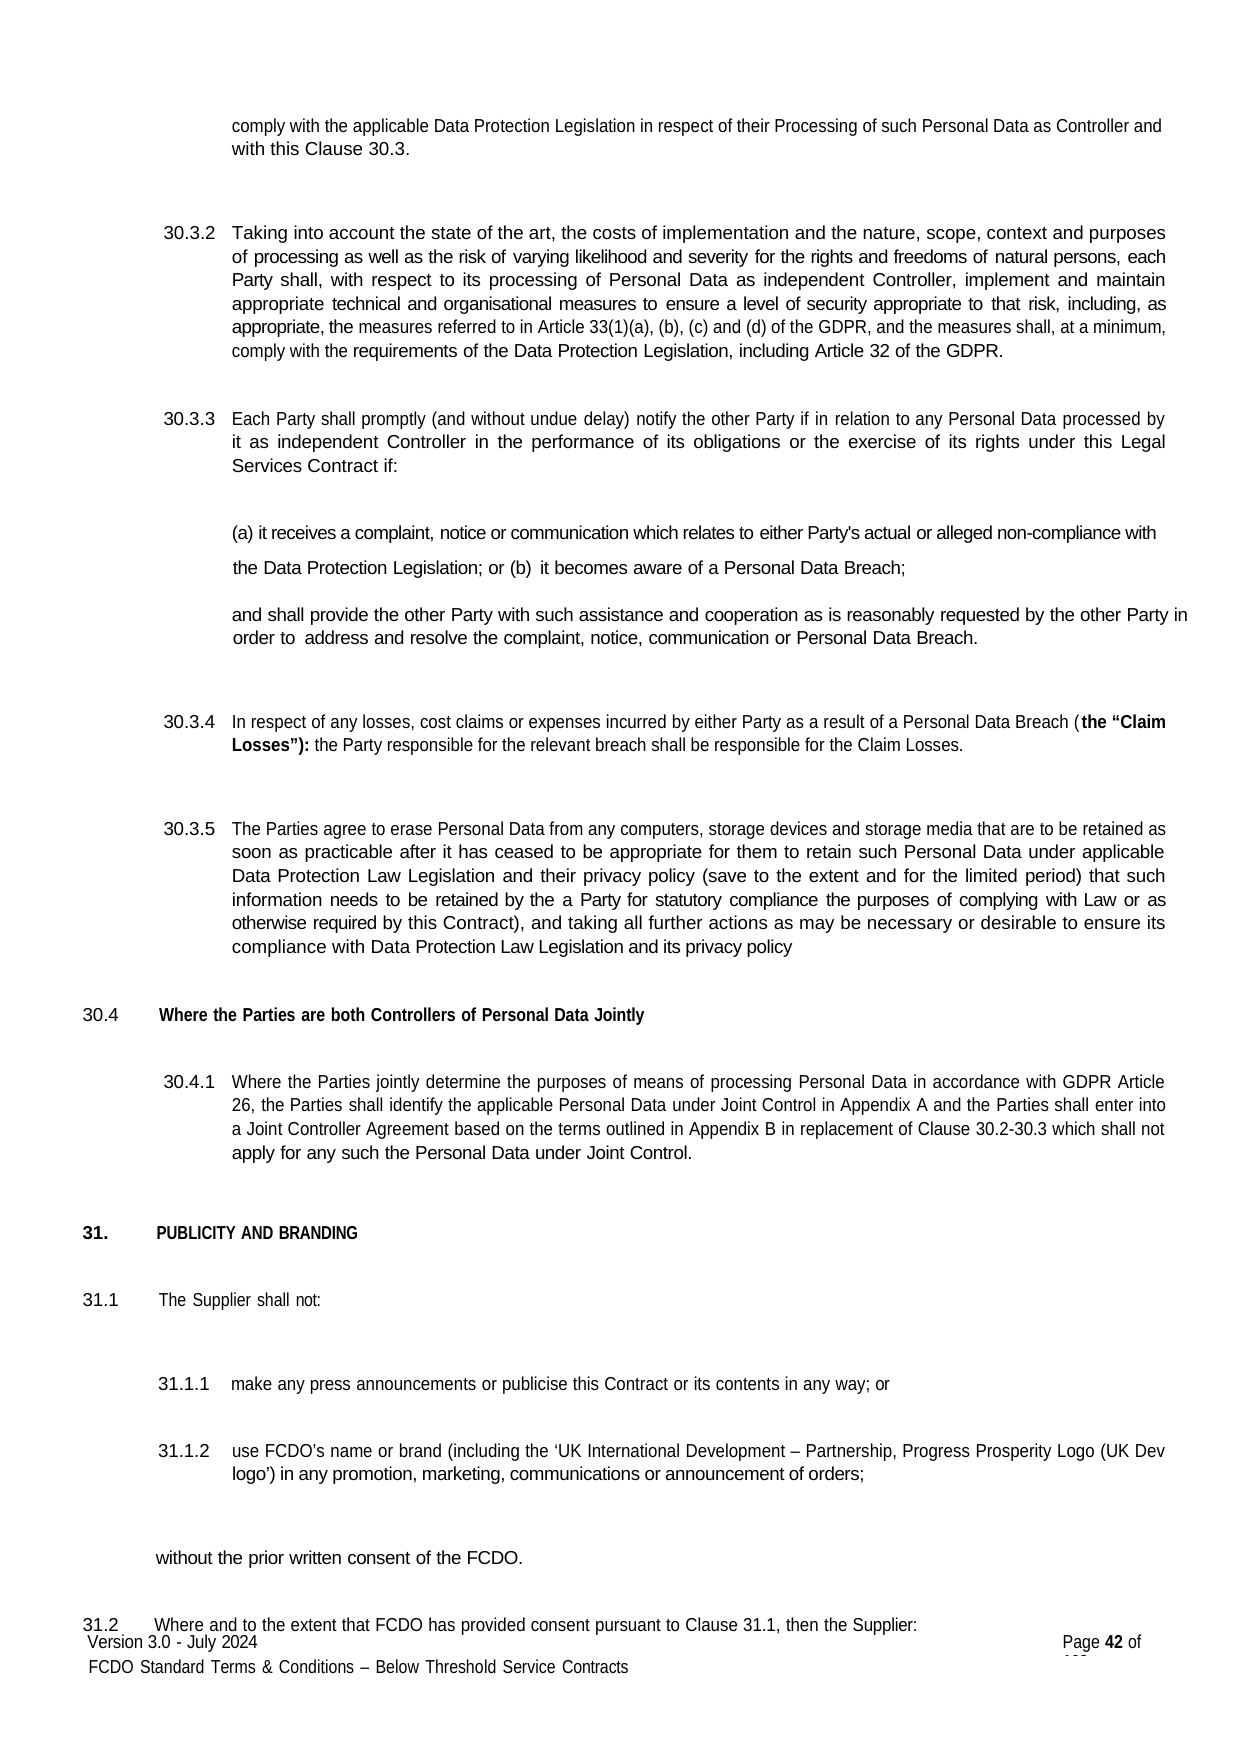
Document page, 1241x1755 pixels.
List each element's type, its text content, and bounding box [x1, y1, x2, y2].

list Where and to the extent that FCDO has provided consent pursuant to Clause 31.1, then the Supplier: [82, 1614, 1196, 1635]
subtitle Where the Parties are both Controllers of Personal Data Jointly [82, 1003, 1196, 1025]
text and shall provide the other Party with such assistance and cooperation as is reasonably requested by the other Party in order to address and resolve the complaint, notice, communication or Personal Data Breach. [232, 604, 1196, 649]
list it receives a complaint, notice or communication which relates to either Party's actual or alleged non-compliance with the Data Protection Legislation; or (b) it becomes aware of a Personal Data Breach; [232, 522, 1166, 578]
list Taking into account the state of the art, the costs of implementation and the nature, scope, context and purposes of processing as well as the risk of varying likelihood and severity for the rights and freedoms of natural persons, each Party shall, with respect to its processing of Personal Data as independent Controller, implement and maintain appropriate technical and organisational measures to ensure a level of security appropriate to that risk, including, as appropriate, the measures referred to in Article 33(1)(a), (b), (c) and (d) of the GDPR, and the measures shall, at a minimum, comply with the requirements of the Data Protection Legislation, including Article 32 of the GDPR. [163, 222, 1167, 362]
list The Parties agree to erase Personal Data from any computers, storage devices and storage media that are to be retained as soon as practicable after it has ceased to be appropriate for them to retain such Personal Data under applicable Data Protection Law Legislation and their privacy policy (save to the extent and for the limited period) that such information needs to be retained by the a Party for statutory compliance the purposes of complying with Law or as otherwise required by this Contract), and taking all further actions as may be necessary or desirable to ensure its compliance with Data Protection Law Legislation and its privacy policy [163, 818, 1166, 957]
list The Supplier shall not: [82, 1289, 1196, 1310]
text comply with the applicable Data Protection Legislation in respect of their Processing of such Personal Data as Controller and with this Clause 30.3. [232, 115, 1165, 160]
subtitle PUBLICITY AND BRANDING [82, 1221, 1196, 1243]
list Each Party shall promptly (and without undue delay) notify the other Party if in relation to any Personal Data processed by it as independent Controller in the performance of its obligations or the exercise of its rights under this Legal Services Contract if: [163, 407, 1166, 476]
list In respect of any losses, cost claims or expenses incurred by either Party as a result of a Personal Data Breach (the “Claim Losses”): the Party responsible for the relevant breach shall be responsible for the Claim Losses. [163, 711, 1166, 756]
list make any press announcements or publicise this Contract or its contents in any way; or [158, 1372, 1196, 1394]
text without the prior written consent of the FCDO. [156, 1546, 1196, 1568]
list use FCDO’s name or brand (including the ‘UK International Development – Partnership, Progress Prosperity Logo (UK Dev logo’) in any promotion, marketing, communications or announcement of orders; [158, 1440, 1166, 1485]
list Where the Parties jointly determine the purposes of means of processing Personal Data in accordance with GDPR Article 26, the Parties shall identify the applicable Personal Data under Joint Control in Appendix A and the Parties shall enter into a Joint Controller Agreement based on the terms outlined in Appendix B in replacement of Clause 30.2-30.3 which shall not apply for any such the Personal Data under Joint Control. [163, 1071, 1166, 1163]
